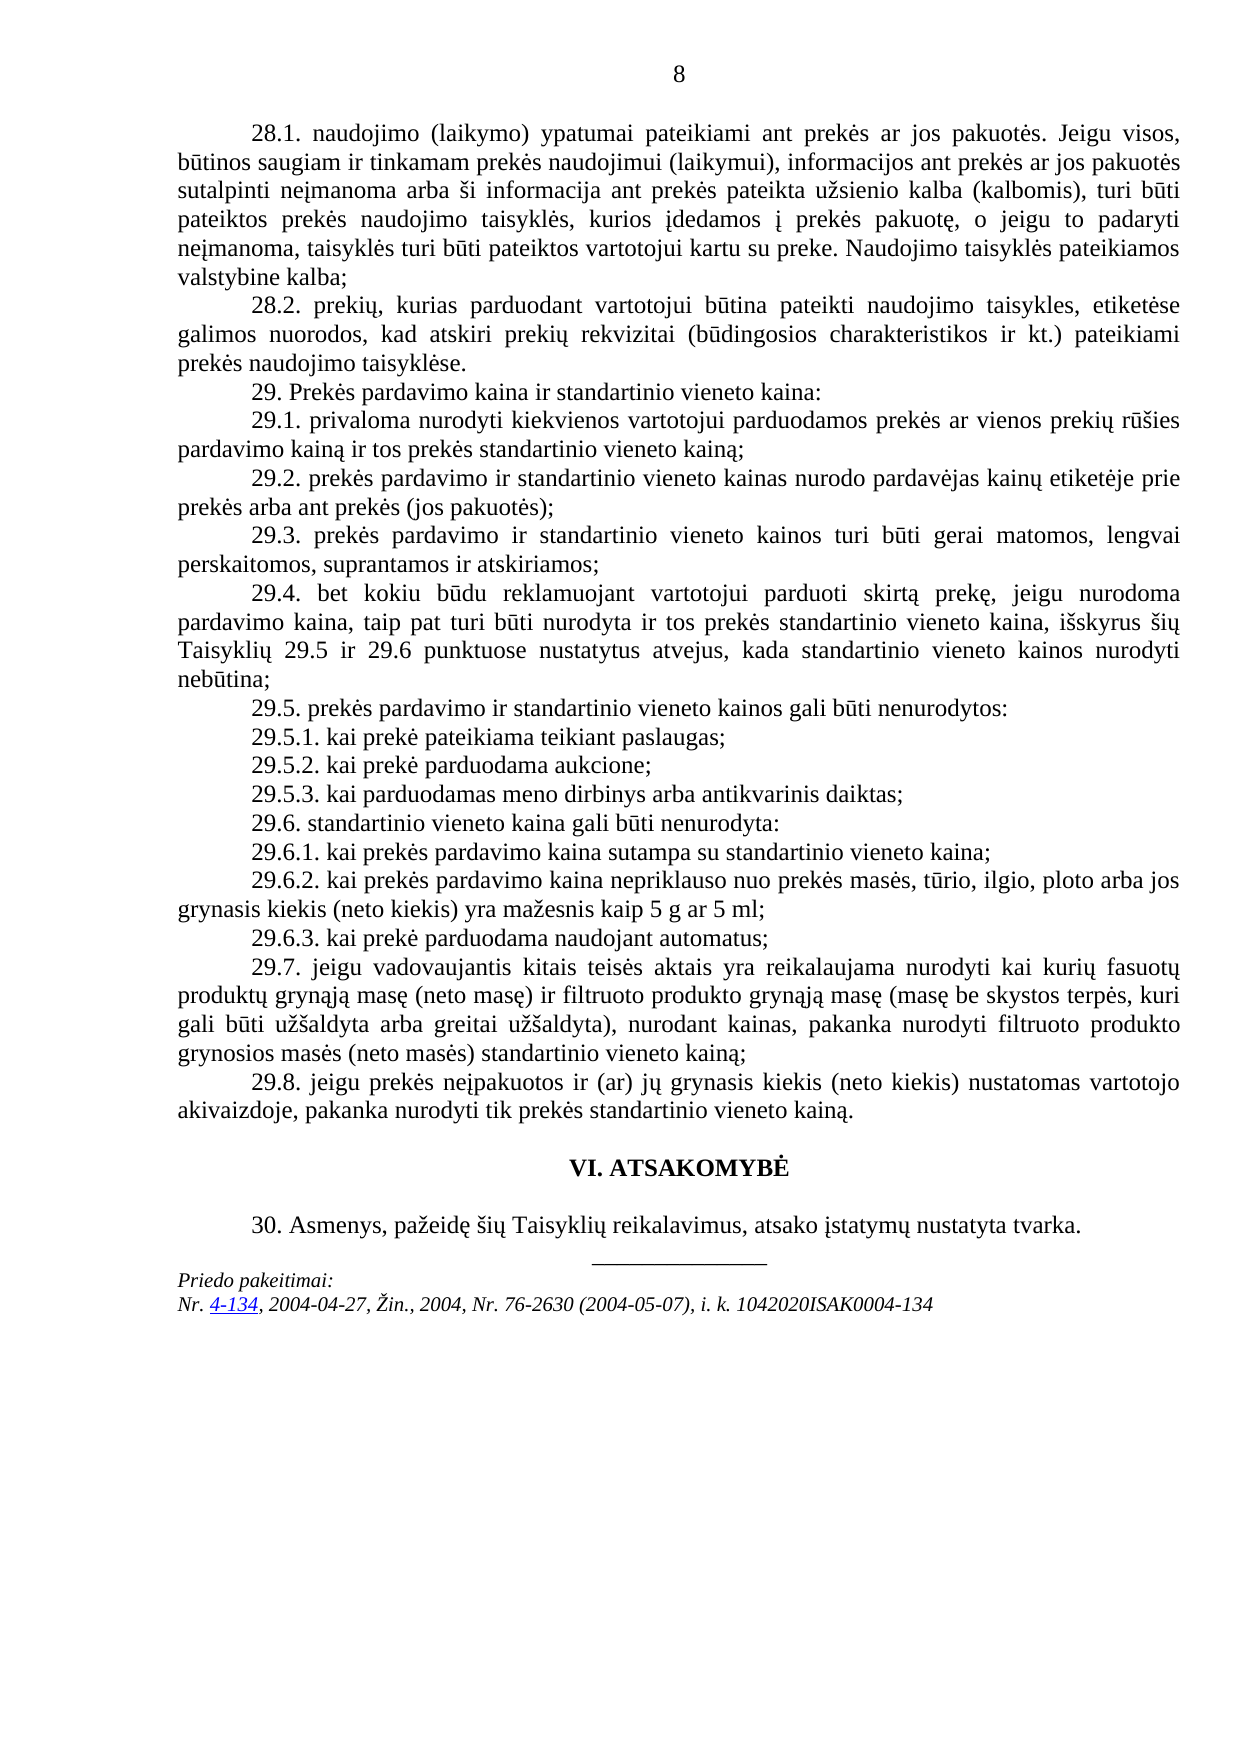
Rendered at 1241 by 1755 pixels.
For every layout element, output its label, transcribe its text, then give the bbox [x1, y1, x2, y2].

text 29.8. jeigu prekės neįpakuotos ir (ar) jų grynasis kiekis (neto kiekis) nustatomas vartotojo akivaizdoje, pakanka nurodyti tik prekės standartinio vieneto kainą. [177, 1067, 1181, 1124]
text 29.6.1. kai prekės pardavimo kaina sutampa su standartinio vieneto kaina; [177, 837, 1181, 866]
text 29. Prekės pardavimo kaina ir standartinio vieneto kaina: [177, 377, 1181, 406]
text Nr. 4-134, 2004-04-27, Žin., 2004, Nr. 76-2630 (2004-05-07), i. k. 1042020ISAK0004-134 [177, 1292, 1181, 1316]
text 29.6. standartinio vieneto kaina gali būti nenurodyta: [177, 808, 1181, 837]
text VI. Atsakomybė [177, 1153, 1181, 1182]
text 29.7. jeigu vadovaujantis kitais teisės aktais yra reikalaujama nurodyti kai kurių fasuotų produktų grynąją masę (neto masę) ir filtruoto produkto grynąją masę (masę be skystos terpės, kuri gali būti užšaldyta arba greitai užšaldyta), nurodant kainas, pakanka nurodyti filtruoto produkto grynosios masės (neto masės) standartinio vieneto kainą; [177, 952, 1181, 1067]
text 29.5.2. kai prekė parduodama aukcione; [177, 751, 1181, 779]
text 29.4. bet kokiu būdu reklamuojant vartotojui parduoti skirtą prekę, jeigu nurodoma pardavimo kaina, taip pat turi būti nurodyta ir tos prekės standartinio vieneto kaina, išskyrus šių Taisyklių 29.5 ir 29.6 punktuose nustatytus atvejus, kada standartinio vieneto kainos nurodyti nebūtina; [177, 578, 1181, 693]
text 30. Asmenys, pažeidę šių Taisyklių reikalavimus, atsako įstatymų nustatyta tvarka. [177, 1211, 1181, 1239]
text 29.6.3. kai prekė parduodama naudojant automatus; [177, 923, 1181, 952]
text ______________ [177, 1239, 1181, 1268]
text 29.5. prekės pardavimo ir standartinio vieneto kainos gali būti nenurodytos: [177, 693, 1181, 722]
text 28.2. prekių, kurias parduodant vartotojui būtina pateikti naudojimo taisykles, etiketėse galimos nuorodos, kad atskiri prekių rekvizitai (būdingosios charakteristikos ir kt.) pateikiami prekės naudojimo taisyklėse. [177, 291, 1181, 377]
text 29.6.2. kai prekės pardavimo kaina nepriklauso nuo prekės masės, tūrio, ilgio, ploto arba jos grynasis kiekis (neto kiekis) yra mažesnis kaip 5 g ar 5 ml; [177, 866, 1181, 923]
text 29.5.1. kai prekė pateikiama teikiant paslaugas; [177, 722, 1181, 751]
text 29.5.3. kai parduodamas meno dirbinys arba antikvarinis daiktas; [177, 779, 1181, 808]
text Priedo pakeitimai: [177, 1268, 1181, 1292]
text 28.1. naudojimo (laikymo) ypatumai pateikiami ant prekės ar jos pakuotės. Jeigu visos, būtinos saugiam ir tinkamam prekės naudojimui (laikymui), informacijos ant prekės ar jos pakuotės sutalpinti neįmanoma arba ši informacija ant prekės pateikta užsienio kalba (kalbomis), turi būti pateiktos prekės naudojimo taisyklės, kurios įdedamos į prekės pakuotę, o jeigu to padaryti neįmanoma, taisyklės turi būti pateiktos vartotojui kartu su preke. Naudojimo taisyklės pateikiamos valstybine kalba; [177, 118, 1181, 291]
text 29.2. prekės pardavimo ir standartinio vieneto kainas nurodo pardavėjas kainų etiketėje prie prekės arba ant prekės (jos pakuotės); [177, 463, 1181, 521]
text 29.3. prekės pardavimo ir standartinio vieneto kainos turi būti gerai matomos, lengvai perskaitomos, suprantamos ir atskiriamos; [177, 521, 1181, 578]
text 29.1. privaloma nurodyti kiekvienos vartotojui parduodamos prekės ar vienos prekių rūšies pardavimo kainą ir tos prekės standartinio vieneto kainą; [177, 406, 1181, 463]
